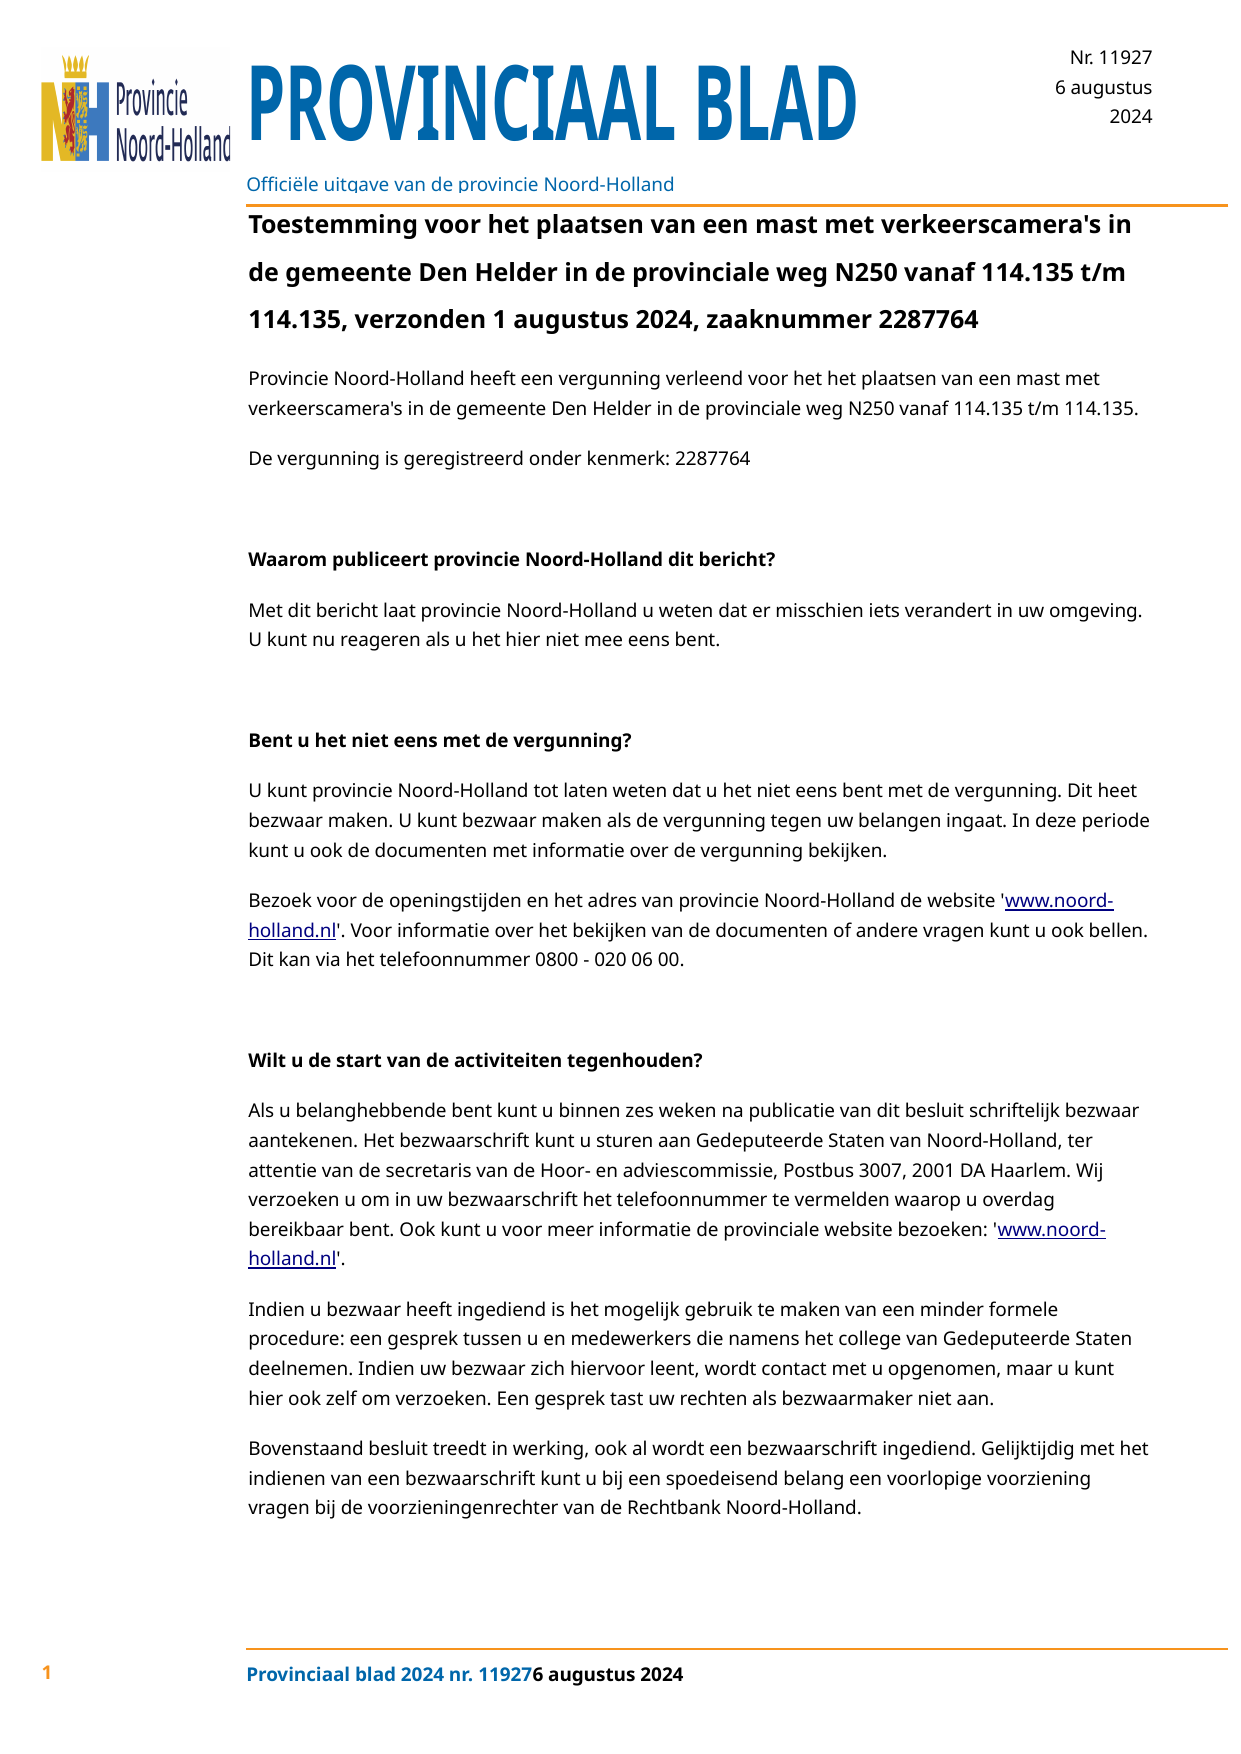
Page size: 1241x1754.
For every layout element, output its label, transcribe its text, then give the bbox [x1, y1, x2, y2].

text De vergunning is geregistreerd onder kenmerk: 2287764 [248, 446, 1152, 471]
text Bezoek voor de openingstijden en het adres van provincie Noord-Holland de website 'www.noord-holland.nl'. Voor informatie over het bekijken van de documenten of andere vragen kunt u ook bellen. Dit kan via het telefoonnummer 0800 - 020 06 00. [248, 887, 1152, 972]
text Provincie Noord-Holland heeft een vergunning verleend voor het het plaatsen van een mast met verkeerscamera's in de gemeente Den Helder in de provinciale weg N250 vanaf 114.135 t/m 114.135. [248, 366, 1152, 421]
text Bent u het niet eens met de vergunning? [248, 727, 1152, 753]
text Indien u bezwaar heeft ingediend is het mogelijk gebruik te maken van een minder formele procedure: een gesprek tussen u en medewerkers die namens het college van Gedeputeerde Staten deelnemen. Indien uw bezwaar zich hiervoor leent, wordt contact met u opgenomen, maar u kunt hier ook zelf om verzoeken. Een gesprek tast uw rechten als bezwaarmaker niet aan. [248, 1296, 1152, 1410]
text Toestemming voor het plaatsen van een mast met verkeerscamera's in de gemeente Den Helder in de provinciale weg N250 vanaf 114.135 t/m 114.135, verzonden 1 augustus 2024, zaaknummer 2287764 [248, 207, 1152, 336]
picture [41, 47, 231, 172]
text Bovenstaand besluit treedt in werking, ook al wordt een bezwaarschrift ingediend. Gelijktijdig met het indienen van een bezwaarschrift kunt u bij een spoedeisend belang een voorlopige voorziening vragen bij de voorzieningenrechter van de Rechtbank Noord-Holland. [248, 1435, 1152, 1520]
text U kunt provincie Noord-Holland tot laten weten dat u het niet eens bent met de vergunning. Dit heet bezwaar maken. U kunt bezwaar maken als de vergunning tegen uw belangen ingaat. In deze periode kunt u ook de documenten met informatie over de vergunning bekijken. [248, 778, 1152, 862]
text Met dit bericht laat provincie Noord-Holland u weten dat er misschien iets verandert in uw omgeving. U kunt nu reageren als u het hier niet mee eens bent. [248, 597, 1152, 652]
text Als u belanghebbende bent kunt u binnen zes weken na publicatie van dit besluit schriftelijk bezwaar aantekenen. Het bezwaarschrift kunt u sturen aan Gedeputeerde Staten van Noord-Holland, ter attentie van de secretaris van de Hoor- en adviescommissie, Postbus 3007, 2001 DA Haarlem. Wij verzoeken u om in uw bezwaarschrift het telefoonnummer te vermelden waarop u overdag bereikbaar bent. Ook kunt u voor meer informatie de provinciale website bezoeken: 'www.noord-holland.nl'. [248, 1098, 1152, 1271]
text Wilt u de start van de activiteiten tegenhouden? [248, 1047, 1152, 1073]
text Waarom publiceert provincie Noord-Holland dit bericht? [248, 546, 1152, 572]
